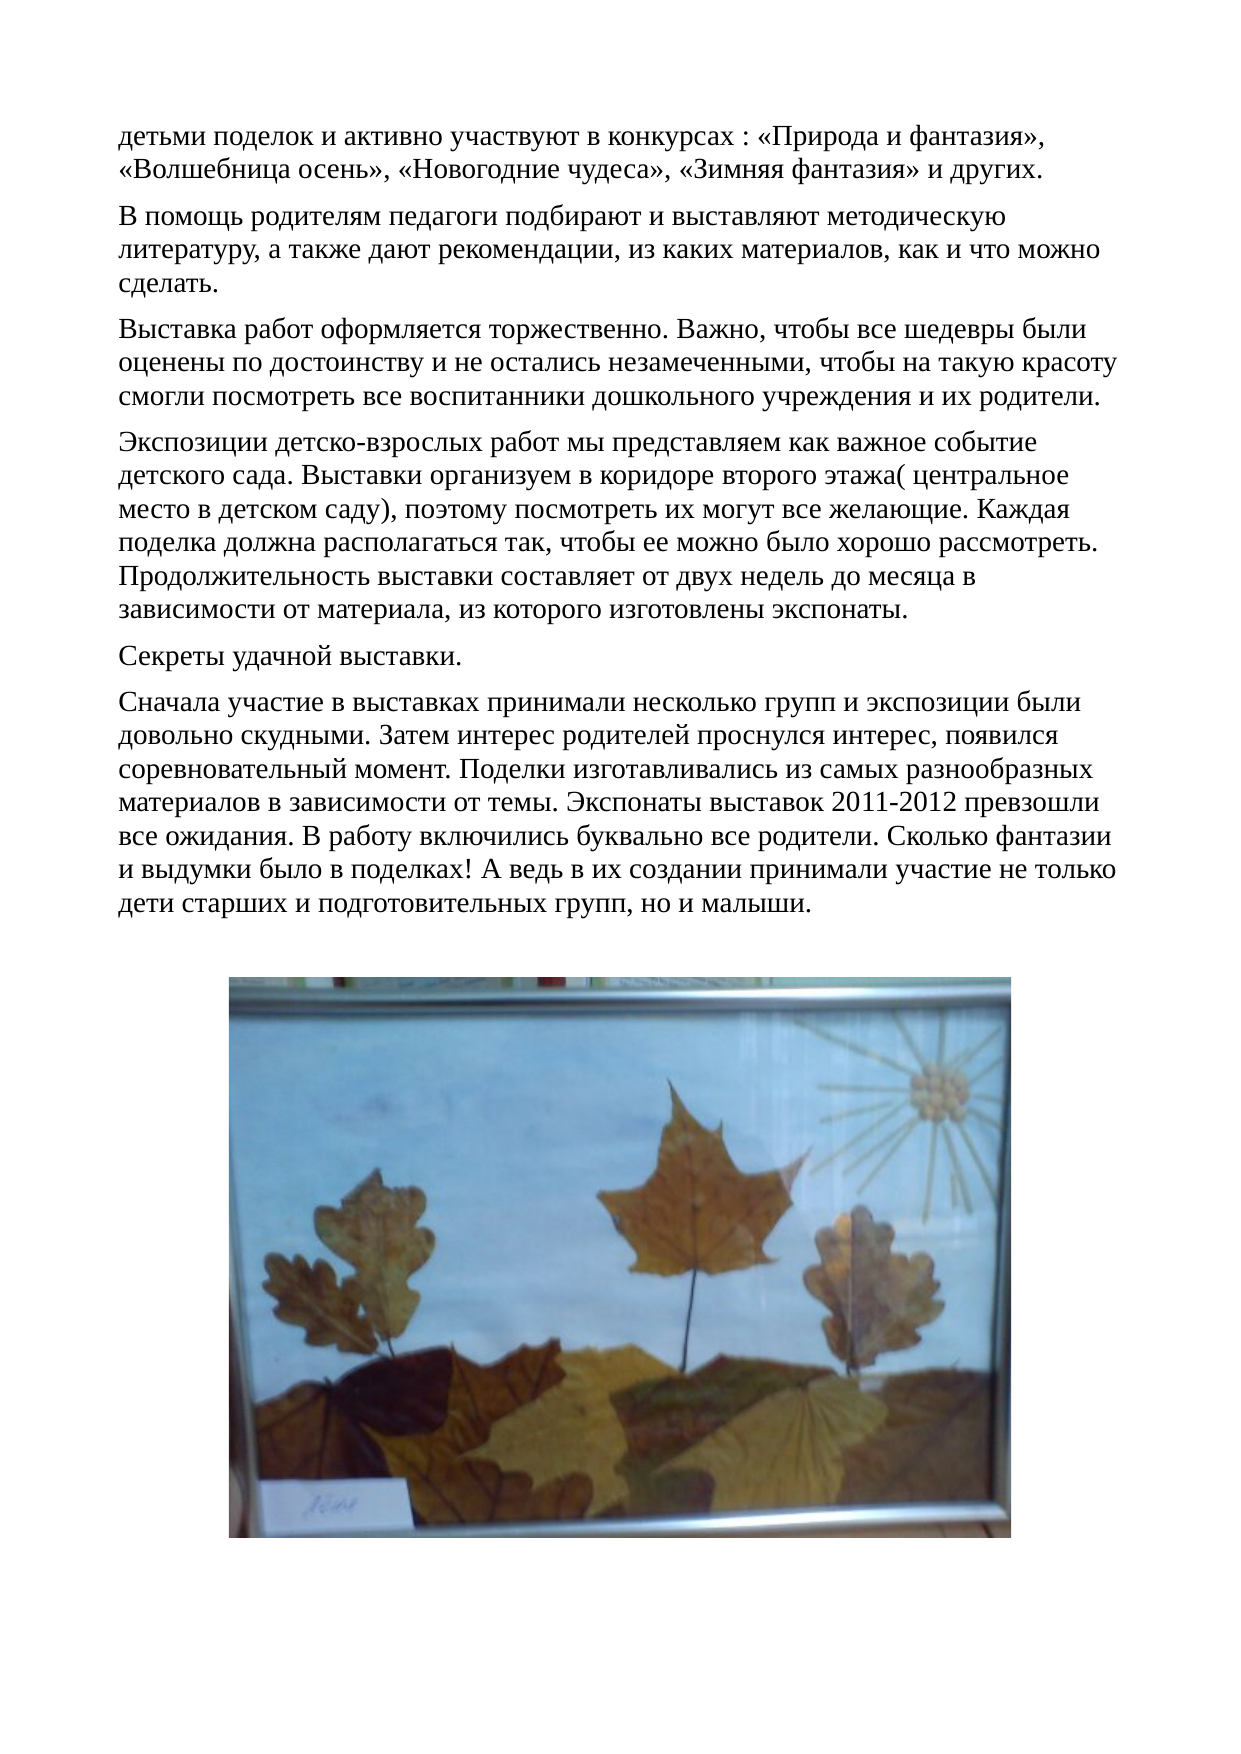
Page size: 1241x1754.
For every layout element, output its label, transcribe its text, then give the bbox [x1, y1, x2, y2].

text Секреты удачной выставки. [118, 638, 1122, 671]
text Экспозиции детско-взрослых работ мы представляем как важное событие детского сада. Выставки организуем в коридоре второго этажа( центральное место в детском саду), поэтому посмотреть их могут все желающие. Каждая поделка должна располагаться так, чтобы ее можно было хорошо рассмотреть. Продолжительность выставки составляет от двух недель до месяца в зависимости от материала, из которого изготовлены экспонаты. [118, 424, 1122, 625]
text Сначала участие в выставках принимали несколько групп и экспозиции были довольно скудными. Затем интерес родителей проснулся интерес, появился соревновательный момент. Поделки изготавливались из самых разнообразных материалов в зависимости от темы. Экспонаты выставок 2011-2012 превзошли все ожидания. В работу включились буквально все родители. Сколько фантазии и выдумки было в поделках! А ведь в их создании принимали участие не только дети старших и подготовительных групп, но и малыши. [118, 684, 1122, 918]
picture [228, 977, 1012, 1538]
text детьми поделок и активно участвуют в конкурсах : «Природа и фантазия», «Волшебница осень», «Новогодние чудеса», «Зимняя фантазия» и других. [118, 118, 1122, 185]
text В помощь родителям педагоги подбирают и выставляют методическую литературу, а также дают рекомендации, из каких материалов, как и что можно сделать. [118, 198, 1122, 298]
text Выставка работ оформляется торжественно. Важно, чтобы все шедевры были оценены по достоинству и не остались незамеченными, чтобы на такую красоту смогли посмотреть все воспитанники дошкольного учреждения и их родители. [118, 311, 1122, 411]
